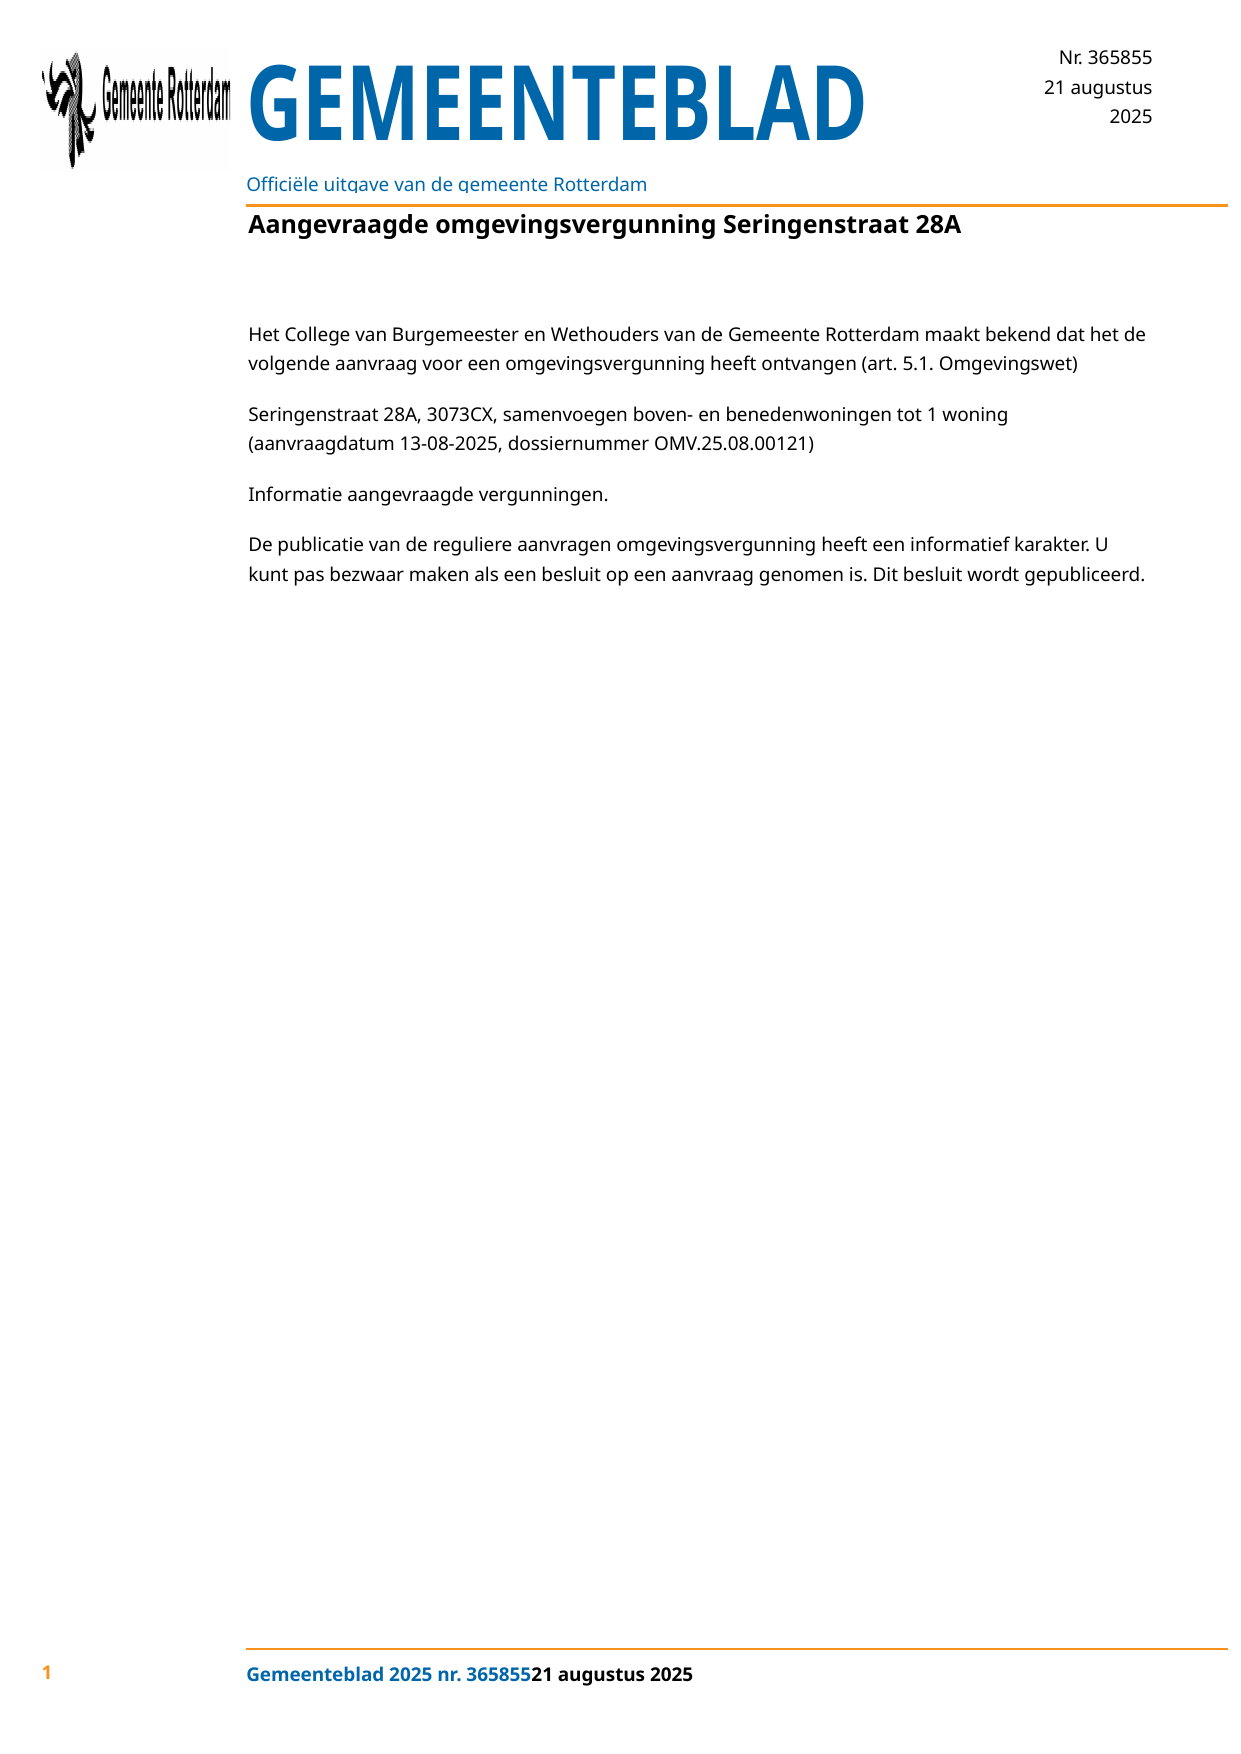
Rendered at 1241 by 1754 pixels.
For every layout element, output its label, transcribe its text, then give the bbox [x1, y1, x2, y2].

text Aangevraagde omgevingsvergunning Seringenstraat 28A [248, 207, 1152, 241]
text Informatie aangevraagde vergunningen. [248, 481, 1152, 506]
text Het College van Burgemeester en Wethouders van de Gemeente Rotterdam maakt bekend dat het de volgende aanvraag voor een omgevingsvergunning heeft ontvangen (art. 5.1. Omgevingswet) [248, 321, 1152, 376]
picture [41, 47, 231, 172]
text Seringenstraat 28A, 3073CX, samenvoegen boven- en benedenwoningen tot 1 woning (aanvraagdatum 13-08-2025, dossiernummer OMV.25.08.00121) [248, 401, 1152, 456]
text De publicatie van de reguliere aanvragen omgevingsvergunning heeft een informatief karakter. U kunt pas bezwaar maken als een besluit op een aanvraag genomen is. Dit besluit wordt gepubliceerd. [248, 531, 1152, 586]
